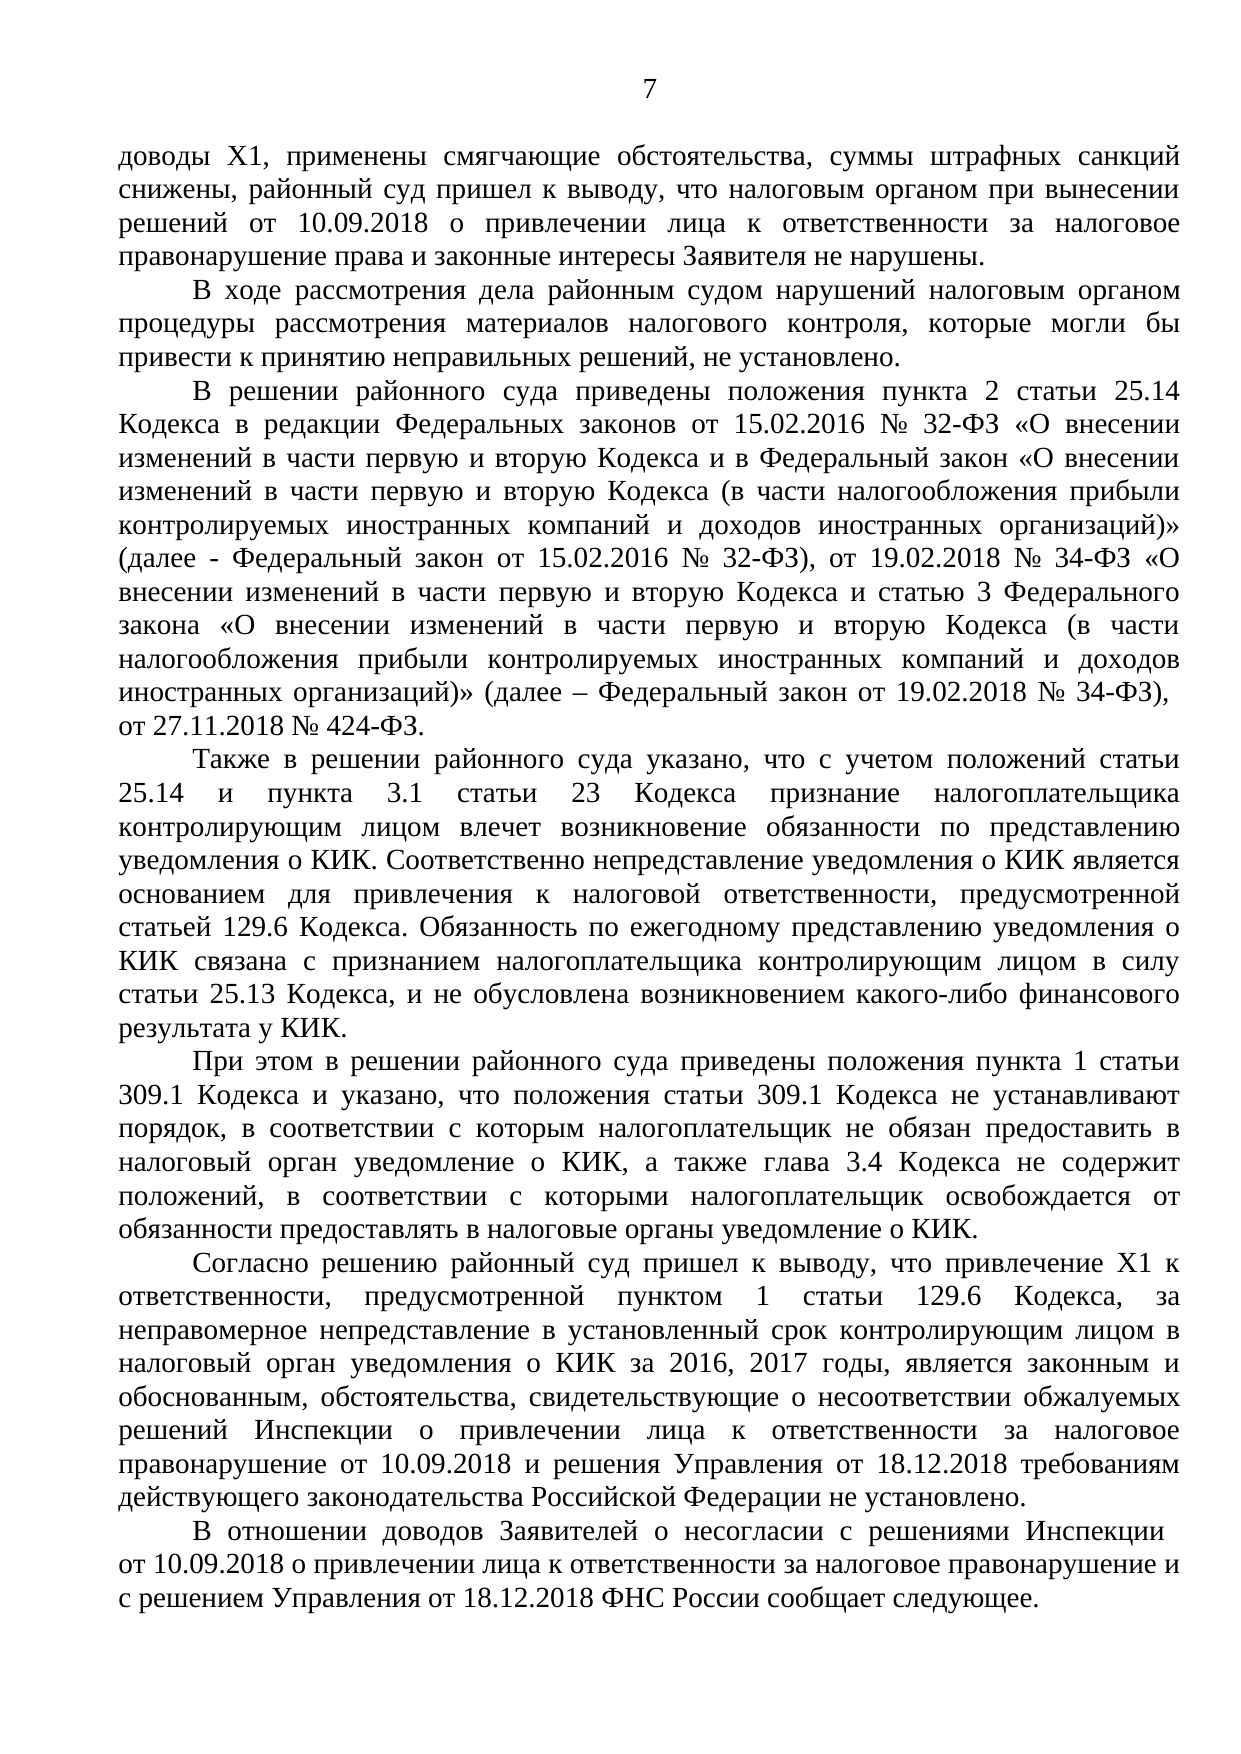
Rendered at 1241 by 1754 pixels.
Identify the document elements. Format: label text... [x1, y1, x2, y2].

text В отношении доводов Заявителей о несогласии с решениями Инспекции от 10.09.2018 о привлечении лица к ответственности за налоговое правонарушение и с решением Управления от 18.12.2018 ФНС России сообщает следующее. [118, 1513, 1181, 1614]
text В решении районного суда приведены положения пункта 2 статьи 25.14 Кодекса в редакции Федеральных законов от 15.02.2016 № 32-ФЗ «О внесении изменений в части первую и вторую Кодекса и в Федеральный закон «О внесении изменений в части первую и вторую Кодекса (в части налогообложения прибыли контролируемых иностранных компаний и доходов иностранных организаций)» (далее - Федеральный закон от 15.02.2016 № 32-ФЗ), от 19.02.2018 № 34-ФЗ «О внесении изменений в части первую и вторую Кодекса и статью 3 Федерального закона «О внесении изменений в части первую и вторую Кодекса (в части налогообложения прибыли контролируемых иностранных компаний и доходов иностранных организаций)» (далее – Федеральный закон от 19.02.2018 № 34-ФЗ), от 27.11.2018 № 424-ФЗ. [118, 373, 1181, 742]
text Также в решении районного суда указано, что с учетом положений статьи 25.14 и пункта 3.1 статьи 23 Кодекса признание налогоплательщика контролирующим лицом влечет возникновение обязанности по представлению уведомления о КИК. Соответственно непредставление уведомления о КИК является основанием для привлечения к налоговой ответственности, предусмотренной статьей 129.6 Кодекса. Обязанность по ежегодному представлению уведомления о КИК связана с признанием налогоплательщика контролирующим лицом в силу статьи 25.13 Кодекса, и не обусловлена возникновением какого-либо финансового результата у КИК. [118, 742, 1181, 1043]
text Согласно решению районный суд пришел к выводу, что привлечение Х1 к ответственности, предусмотренной пунктом 1 статьи 129.6 Кодекса, за неправомерное непредставление в установленный срок контролирующим лицом в налоговый орган уведомления о КИК за 2016, 2017 годы, является законным и обоснованным, обстоятельства, свидетельствующие о несоответствии обжалуемых решений Инспекции о привлечении лица к ответственности за налоговое правонарушение от 10.09.2018 и решения Управления от 18.12.2018 требованиям действующего законодательства Российской Федерации не установлено. [118, 1245, 1181, 1513]
text При этом в решении районного суда приведены положения пункта 1 статьи 309.1 Кодекса и указано, что положения статьи 309.1 Кодекса не устанавливают порядок, в соответствии с которым налогоплательщик не обязан предоставить в налоговый орган уведомление о КИК, а также глава 3.4 Кодекса не содержит положений, в соответствии с которыми налогоплательщик освобождается от обязанности предоставлять в налоговые органы уведомление о КИК. [118, 1043, 1181, 1245]
text В ходе рассмотрения дела районным судом нарушений налоговым органом процедуры рассмотрения материалов налогового контроля, которые могли бы привести к принятию неправильных решений, не установлено. [118, 272, 1181, 373]
text доводы Х1, применены смягчающие обстоятельства, суммы штрафных санкций снижены, районный суд пришел к выводу, что налоговым органом при вынесении решений от 10.09.2018 о привлечении лица к ответственности за налоговое правонарушение права и законные интересы Заявителя не нарушены. [118, 138, 1181, 272]
